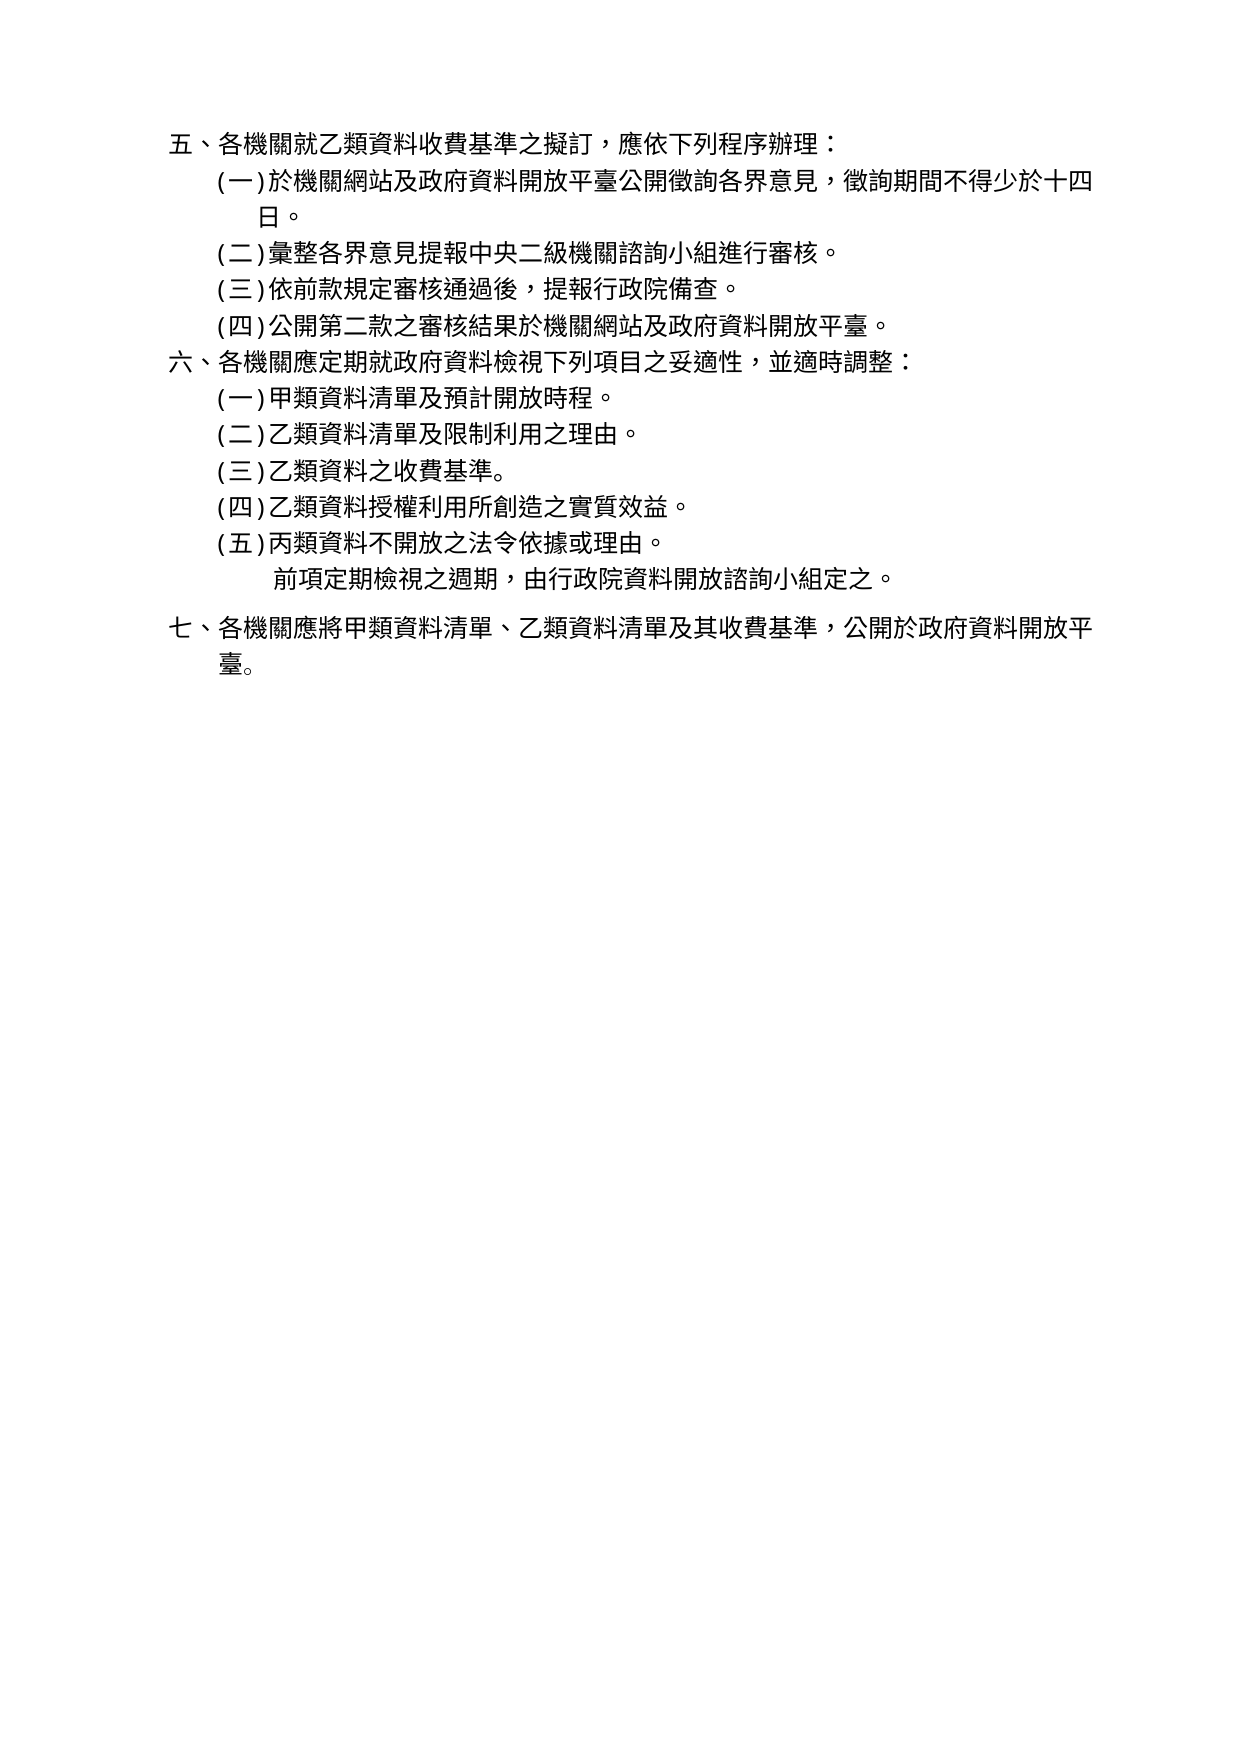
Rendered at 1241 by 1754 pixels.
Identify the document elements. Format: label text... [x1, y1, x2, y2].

table_cell 七、各機關應將甲類資料清單、乙類資料清單及其收費基準，公開於政府資料開放平 臺。 [164, 603, 1132, 687]
table_cell 五、各機關就乙類資料收費基準之擬訂，應依下列程序辦理： (一)於機關網站及政府資料開放平臺公開徵詢各界意見，徵詢期間不得少於十四 日。 (二)彙整各界意見提報中央二級機關諮詢小組進行審核。 (三)依前款規定審核通過後，提報行政院備查。 (四)公開第二款之審核結果於機關網站及政府資料開放平臺。 六、各機關應定期就政府資料檢視下列項目之妥適性，並適時調整： (一)甲類資料清單及預計開放時程。 (二)乙類資料清單及限制利用之理由。 (三)乙類資料之收費基準。 (四)乙類資料授權利用所創造之實質效益。 (五)丙類資料不開放之法令依據或理由。 前項定期檢視之週期，由行政院資料開放諮詢小組定之。 [164, 119, 1132, 602]
